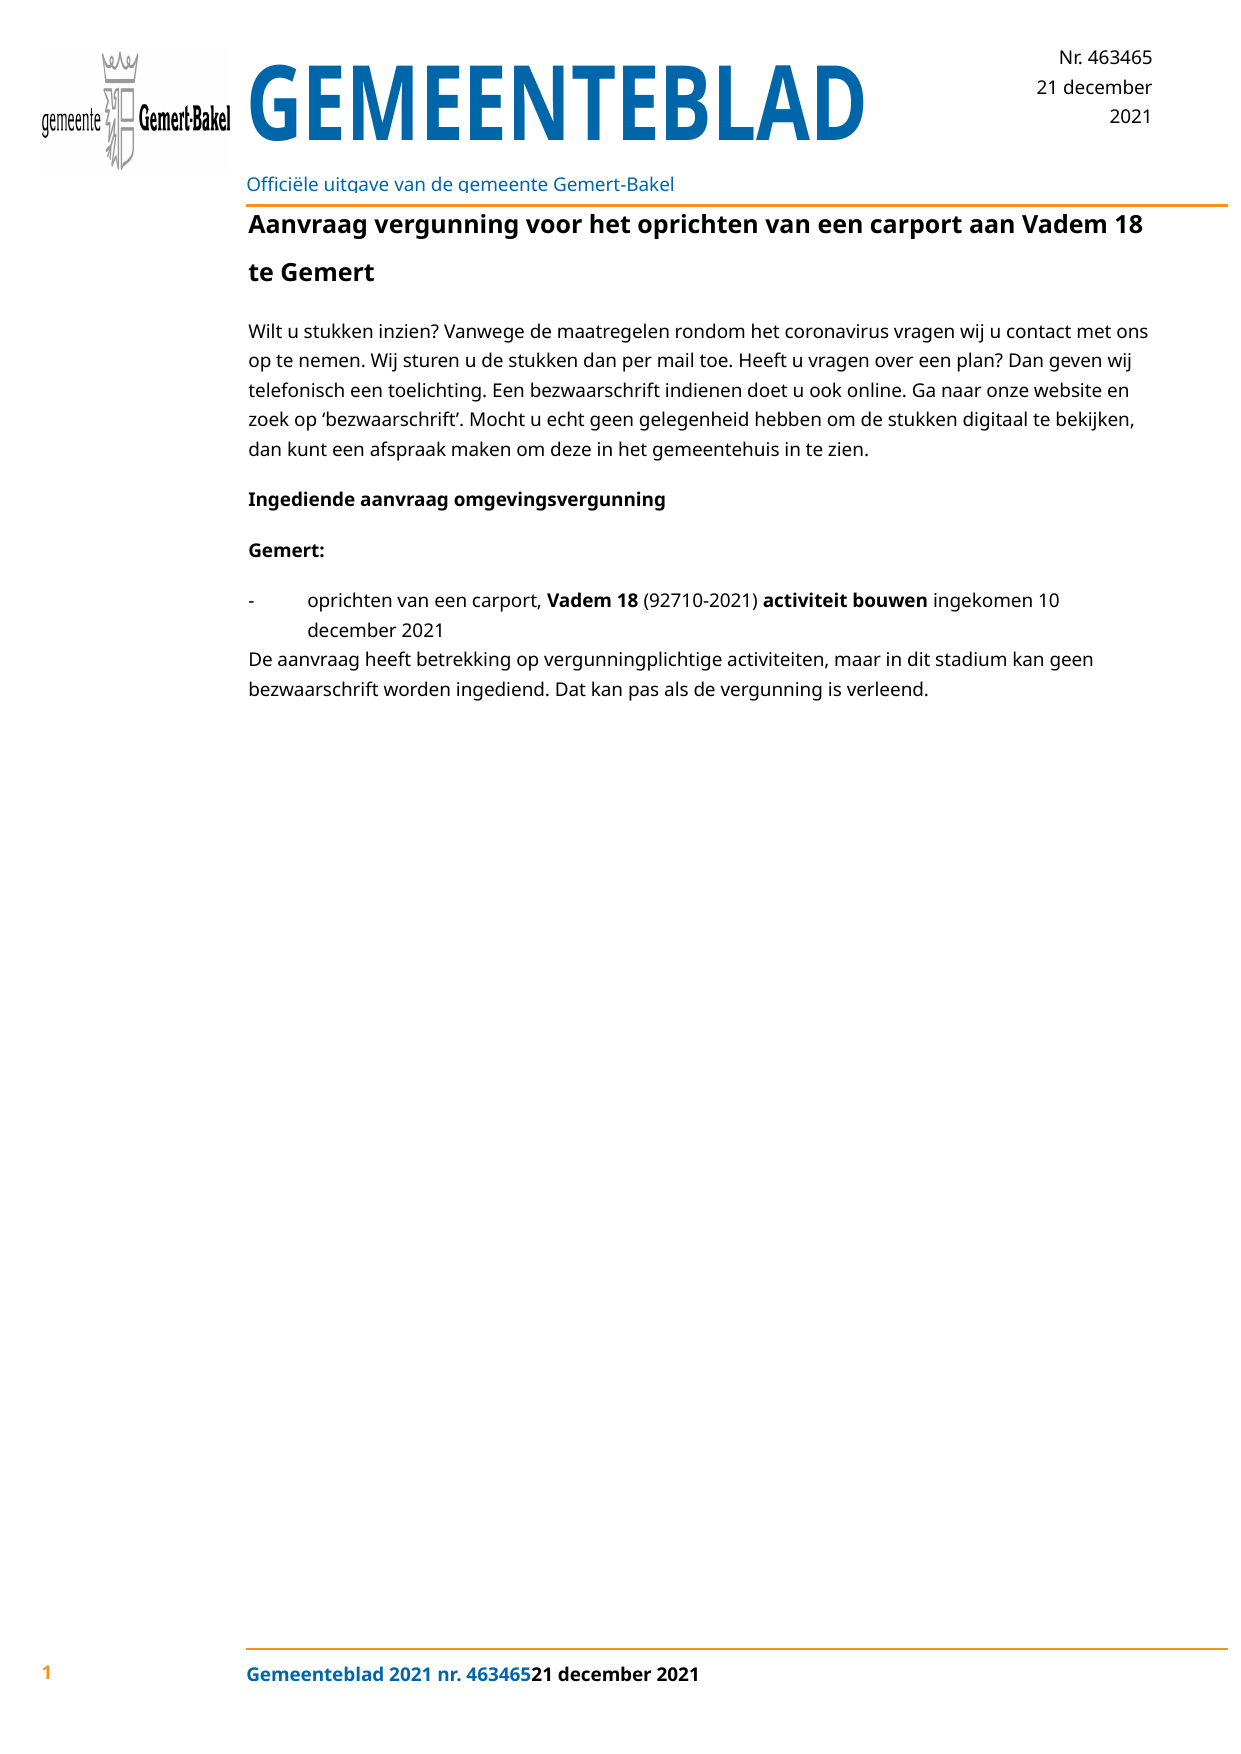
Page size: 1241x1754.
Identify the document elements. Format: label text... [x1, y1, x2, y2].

picture [41, 47, 231, 172]
text Wilt u stukken inzien? Vanwege de maatregelen rondom het coronavirus vragen wij u contact met ons op te nemen. Wij sturen u de stukken dan per mail toe. Heeft u vragen over een plan? Dan geven wij telefonisch een toelichting. Een bezwaarschrift indienen doet u ook online. Ga naar onze website en zoek op ‘bezwaarschrift’. Mocht u echt geen gelegenheid hebben om de stukken digitaal te bekijken, dan kunt een afspraak maken om deze in het gemeentehuis in te zien. [248, 318, 1152, 462]
text De aanvraag heeft betrekking op vergunningplichtige activiteiten, maar in dit stadium kan geen bezwaarschrift worden ingediend. Dat kan pas als de vergunning is verleend. [248, 647, 1152, 702]
text Gemert: [248, 537, 1152, 563]
text Ingediende aanvraag omgevingsvergunning [248, 487, 1152, 512]
list oprichten van een carport, Vadem 18 (92710-2021) activiteit bouwen ingekomen 10 december 2021 [248, 587, 1152, 643]
text Aanvraag vergunning voor het oprichten van een carport aan Vadem 18 te Gemert [248, 207, 1152, 288]
